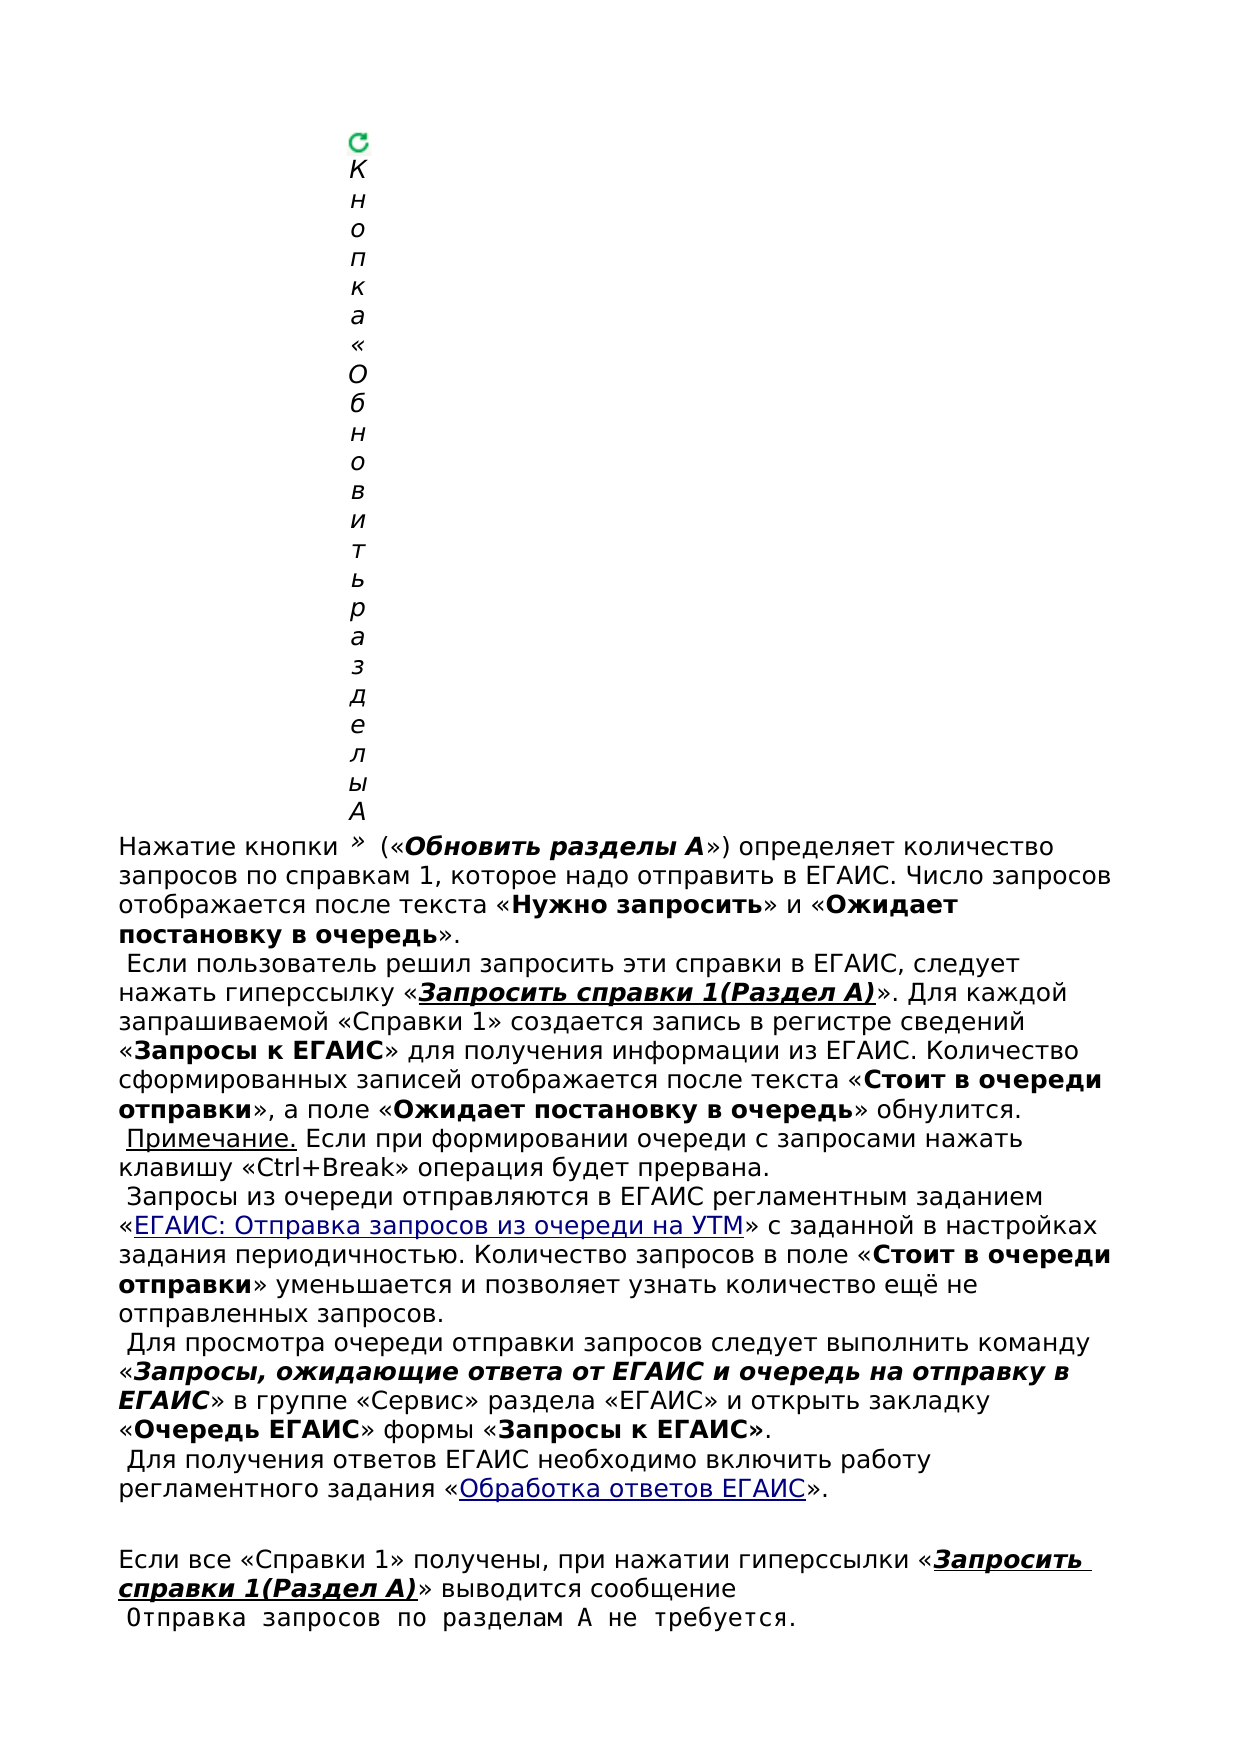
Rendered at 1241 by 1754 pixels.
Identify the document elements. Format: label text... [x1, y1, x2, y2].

text Кнопка «Обновить разделы А» [347, 156, 372, 856]
text Нажатие кнопки («Обновить разделы А») определяет количество запросов по справкам 1, которое надо отправить в ЕГАИС. Число запросов отображается после текста «Нужно запросить» и «Ожидает постановку в очередь». Если пользователь решил запросить эти справки в ЕГАИС, следует нажать гиперссылку «Запросить справки 1(Раздел А)». Для каждой запрашиваемой «Справки 1» создается запись в регистре сведений «Запросы к ЕГАИС» для получения информации из ЕГАИС. Количество сформированных записей отображается после текста «Стоит в очереди отправки», а поле «Ожидает постановку в очередь» обнулится. Примечание. Если при формировании очереди с запросами нажать клавишу «Ctrl+Break» операция будет прервана. Запросы из очереди отправляются в ЕГАИС регламентным заданием «ЕГАИС: Отправка запросов из очереди на УТМ» с заданной в настройках задания периодичностью. Количество запросов в поле «Стоит в очереди отправки» уменьшается и позволяет узнать количество ещё не отправленных запросов. Для просмотра очереди отправки запросов следует выполнить команду «Запросы, ожидающие ответа от ЕГАИС и очередь на отправку в ЕГАИС» в группе «Сервис» раздела «ЕГАИС» и открыть закладку «Очередь ЕГАИС» формы «Запросы к ЕГАИС». Для получения ответов ЕГАИС необходимо включить работу регламентного задания «Обработка ответов ЕГАИС». [118, 118, 1122, 1532]
text Если все «Справки 1» получены, при нажатии гиперссылки «Запросить справки 1(Раздел А)» выводится сообщение Отправка запросов по разделам А не требуется. [118, 1545, 1122, 1632]
picture [346, 130, 372, 156]
